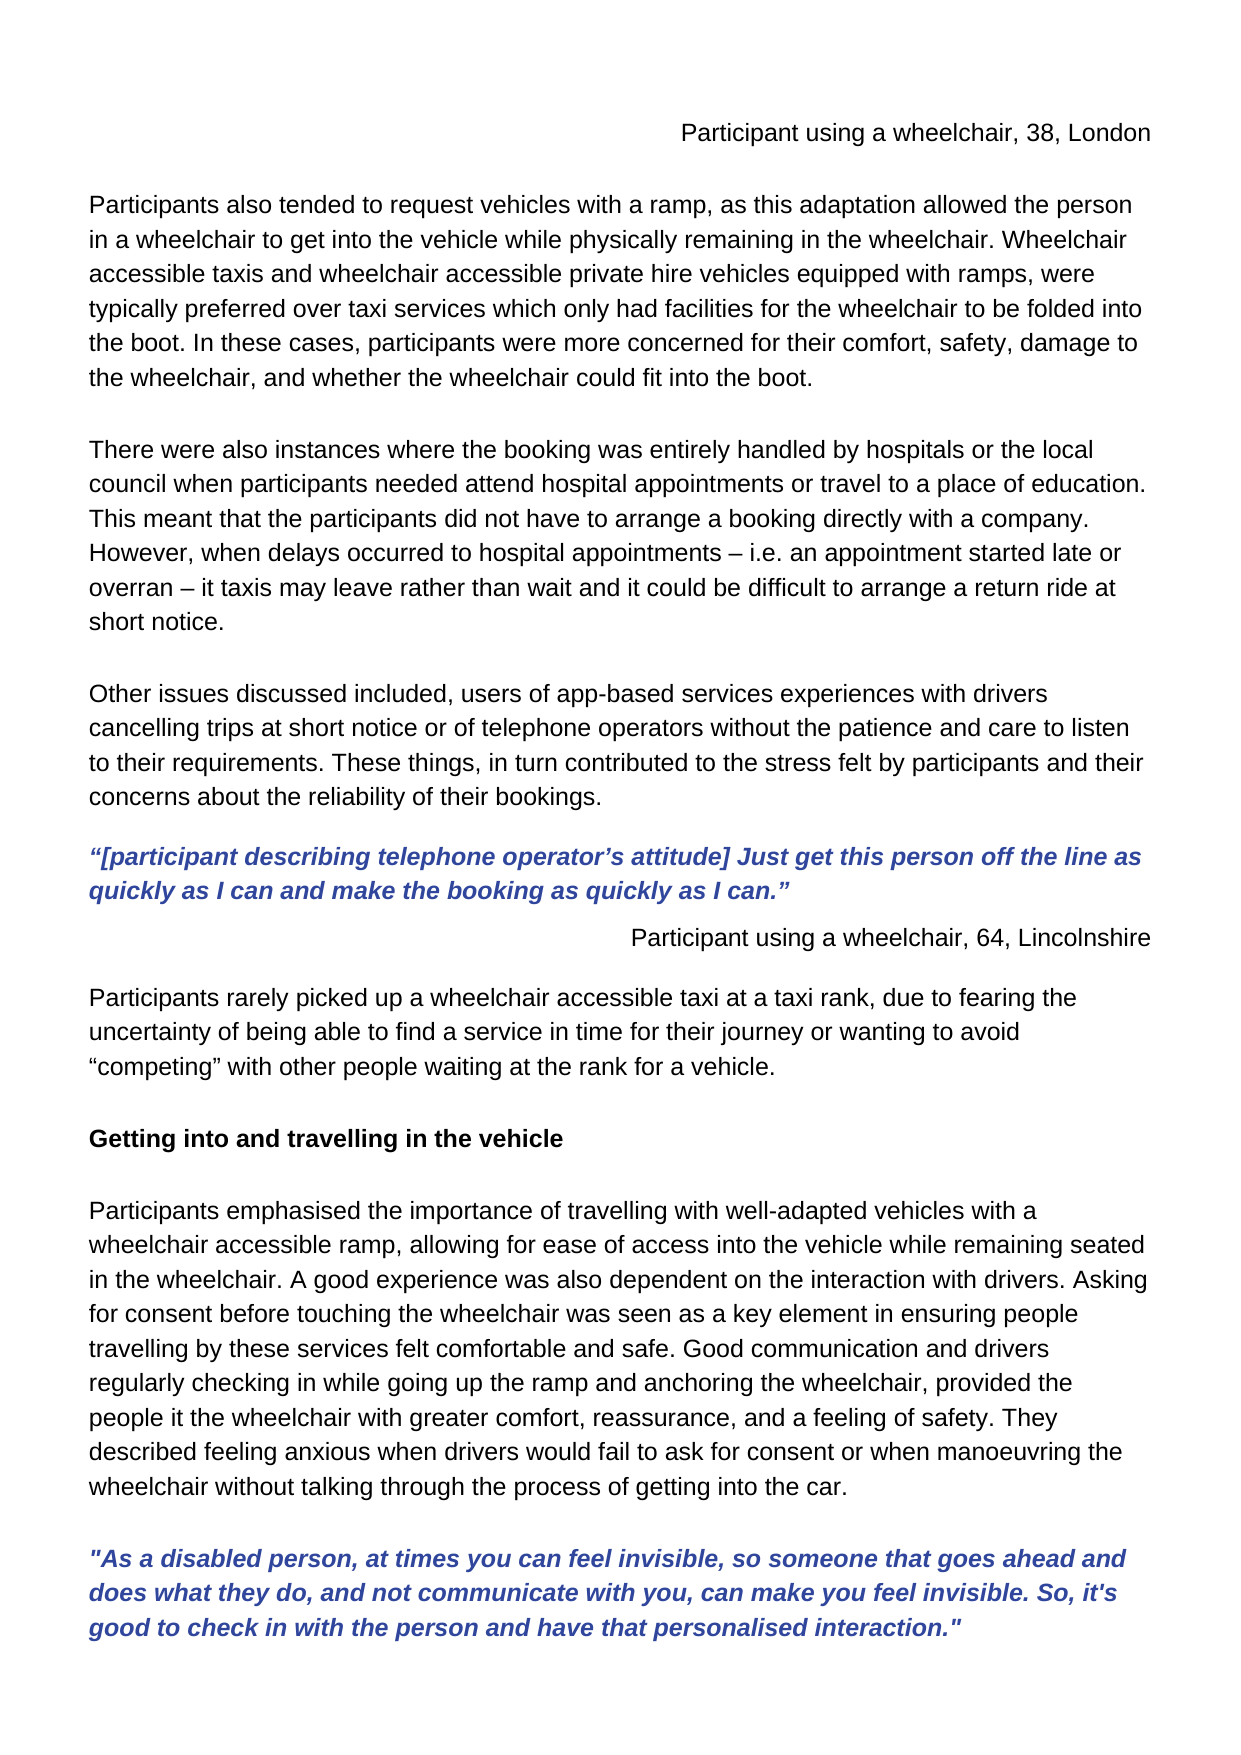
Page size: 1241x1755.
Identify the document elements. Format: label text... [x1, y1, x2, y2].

list Participants emphasised the importance of travelling with well-adapted vehicles with a wheelchair accessible ramp, allowing for ease of access into the vehicle while remaining seated in the wheelchair. A good experience was also dependent on the interaction with drivers. Asking for consent before touching the wheelchair was seen as a key element in ensuring people travelling by these services felt comfortable and safe. Good communication and drivers regularly checking in while going up the ramp and anchoring the wheelchair, provided the people it the wheelchair with greater comfort, reassurance, and a feeling of safety. They described feeling anxious when drivers would fail to ask for consent or when manoeuvring the wheelchair without talking through the process of getting into the car. [89, 1196, 1152, 1500]
list Participant using a wheelchair, 38, London [89, 118, 1152, 147]
list There were also instances where the booking was entirely handled by hospitals or the local council when participants needed attend hospital appointments or travel to a place of education. This meant that the participants did not have to arrange a booking directly with a company. However, when delays occurred to hospital appointments – i.e. an appointment started late or overran – it taxis may leave rather than wait and it could be difficult to arrange a return ride at short notice. [89, 434, 1152, 636]
list “[participant describing telephone operator’s attitude] Just get this person off the line as quickly as I can and make the booking as quickly as I can.” [89, 842, 1152, 905]
list Participants rarely picked up a wheelchair accessible taxi at a taxi rank, due to fearing the uncertainty of being able to find a service in time for their journey or wanting to avoid “competing” with other people waiting at the rank for a vehicle. [89, 983, 1152, 1081]
list "As a disabled person, at times you can feel invisible, so someone that goes ahead and does what they do, and not communicate with you, can make you feel invisible. So, it's good to check in with the person and have that personalised interaction." [89, 1543, 1152, 1641]
list Participant using a wheelchair, 64, Lincolnshire [89, 923, 1152, 952]
list Participants also tended to request vehicles with a ramp, as this adaptation allowed the person in a wheelchair to get into the vehicle while physically remaining in the wheelchair. Wheelchair accessible taxis and wheelchair accessible private hire vehicles equipped with ramps, were typically preferred over taxi services which only had facilities for the wheelchair to be folded into the boot. In these cases, participants were more concerned for their comfort, safety, damage to the wheelchair, and whether the wheelchair could fit into the boot. [89, 190, 1152, 391]
text Other issues discussed included, users of app-based services experiences with drivers cancelling trips at short notice or of telephone operators without the patience and care to listen to their requirements. These things, in turn contributed to the stress felt by participants and their concerns about the reliability of their bookings. [89, 679, 1152, 811]
subtitle Getting into and travelling in the vehicle [89, 1124, 1152, 1152]
